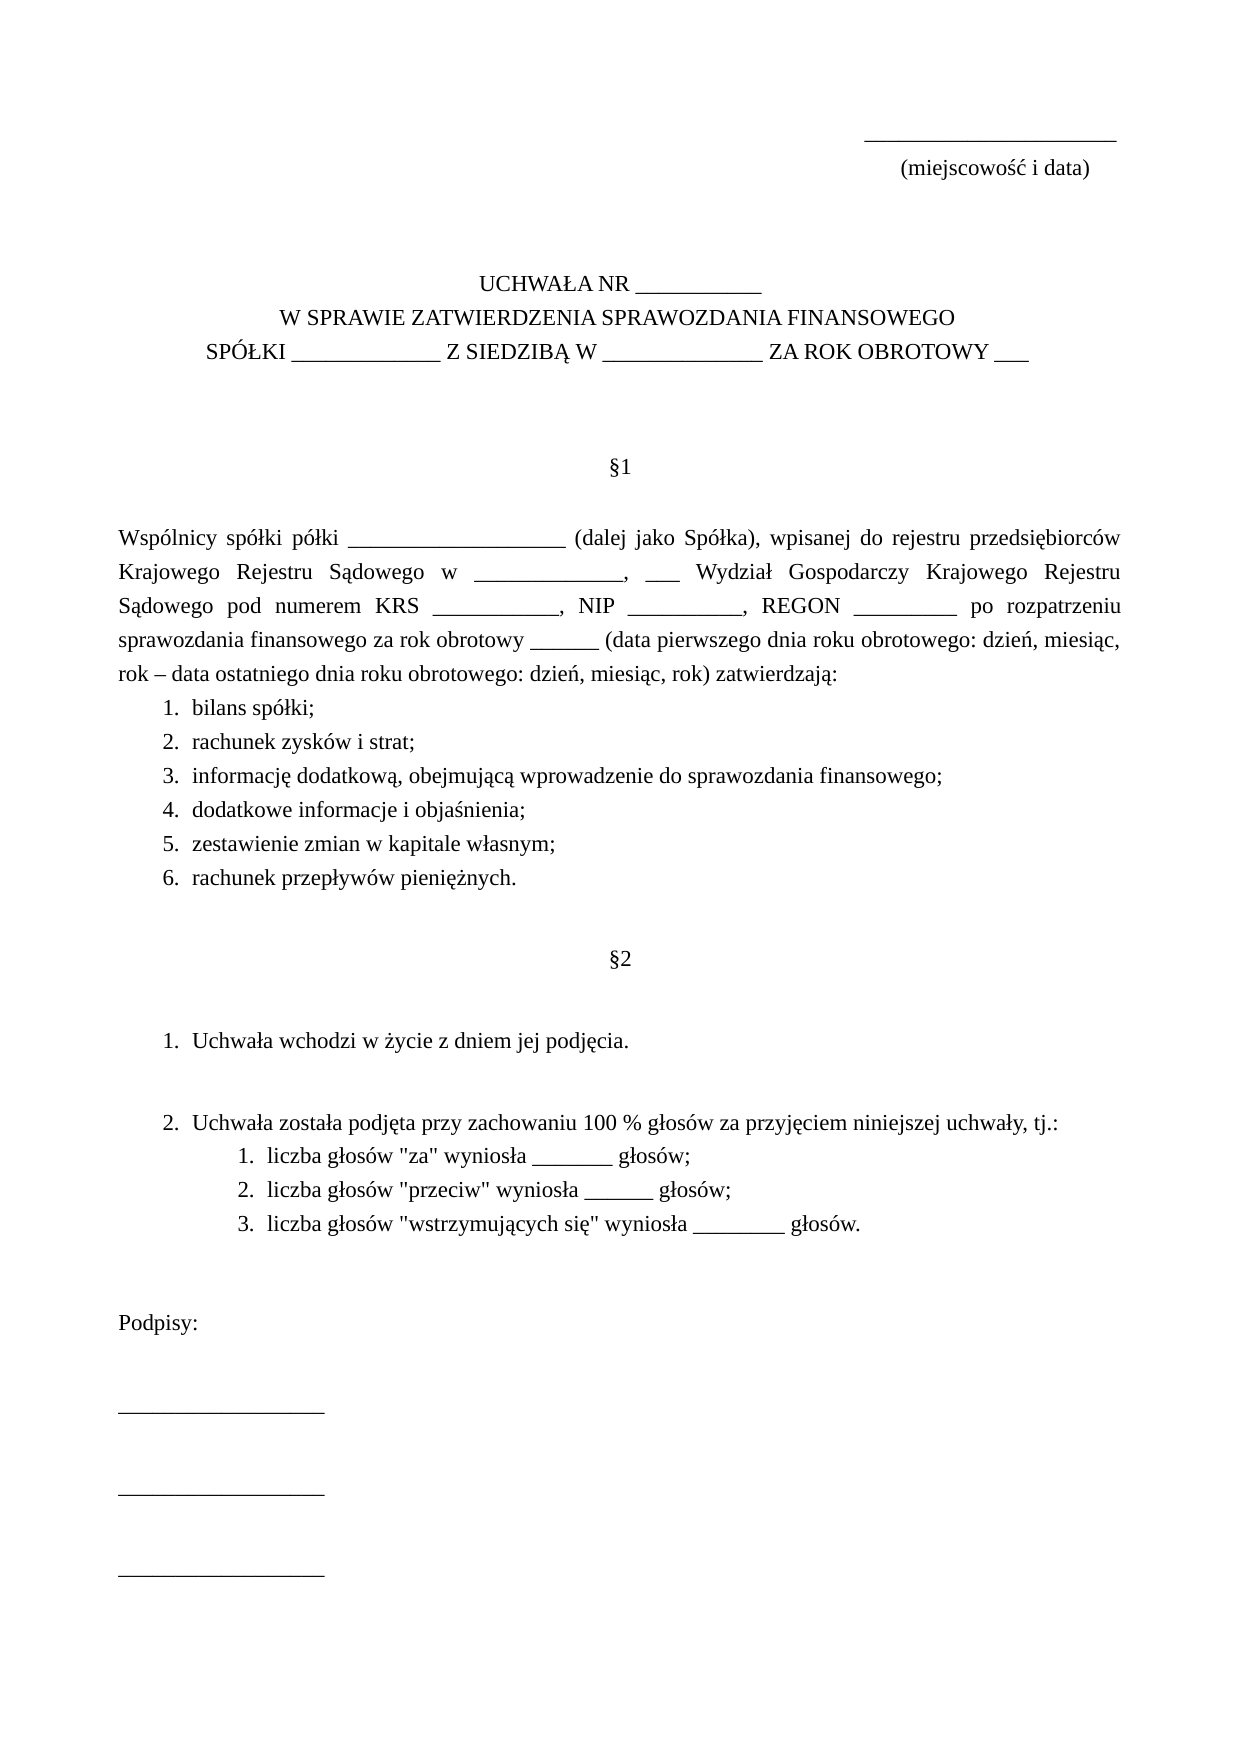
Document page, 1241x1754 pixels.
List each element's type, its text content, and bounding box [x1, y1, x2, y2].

list bilans spółki; [162, 694, 1122, 720]
list rachunek zysków i strat; [162, 728, 1122, 754]
list liczba głosów "za" wyniosła _______ głosów; [237, 1142, 1122, 1169]
text §2 [118, 945, 1122, 972]
text (miejscowość i data) [118, 152, 1122, 181]
text __________________ [118, 1472, 1122, 1498]
text Wspólnicy spółki półki ___________________ (dalej jako Spółka), wpisanej do rejestru przedsiębiorców Krajowego Rejestru Sądowego w _____________, ___ Wydział Gospodarczy Krajowego Rejestru Sądowego pod numerem KRS ___________, NIP __________, REGON _________ po rozpatrzeniu sprawozdania finansowego za rok obrotowy ______ (data pierwszego dnia roku obrotowego: dzień, miesiąc, rok – data ostatniego dnia roku obrotowego: dzień, miesiąc, rok) zatwierdzają: [118, 487, 1122, 686]
text SPÓŁKI _____________ Z SIEDZIBĄ W ______________ ZA ROK OBROTOWY ___ [118, 338, 1122, 364]
text §1 [118, 453, 1122, 479]
list Uchwała została podjęta przy zachowaniu 100 % głosów za przyjęciem niniejszej uchwały, tj.: [162, 1108, 1122, 1135]
list liczba głosów "wstrzymujących się" wyniosła ________ głosów. [237, 1210, 1122, 1237]
list Uchwała wchodzi w życie z dniem jej podjęcia. [162, 1027, 1122, 1053]
list zestawienie zmian w kapitale własnym; [162, 830, 1122, 856]
text Podpisy: [118, 1309, 1122, 1335]
list informację dodatkową, obejmującą wprowadzenie do sprawozdania finansowego; [162, 762, 1122, 788]
text __________________ [118, 1553, 1122, 1580]
list liczba głosów "przeciw" wyniosła ______ głosów; [237, 1176, 1122, 1203]
text __________________ [118, 1390, 1122, 1417]
text UCHWAŁA NR ___________ [118, 270, 1122, 296]
text W SPRAWIE ZATWIERDZENIA SPRAWOZDANIA FINANSOWEGO [118, 304, 1122, 330]
list rachunek przepływów pieniężnych. [162, 864, 1122, 890]
list dodatkowe informacje i objaśnienia; [162, 796, 1122, 822]
text ______________________ [118, 118, 1122, 144]
